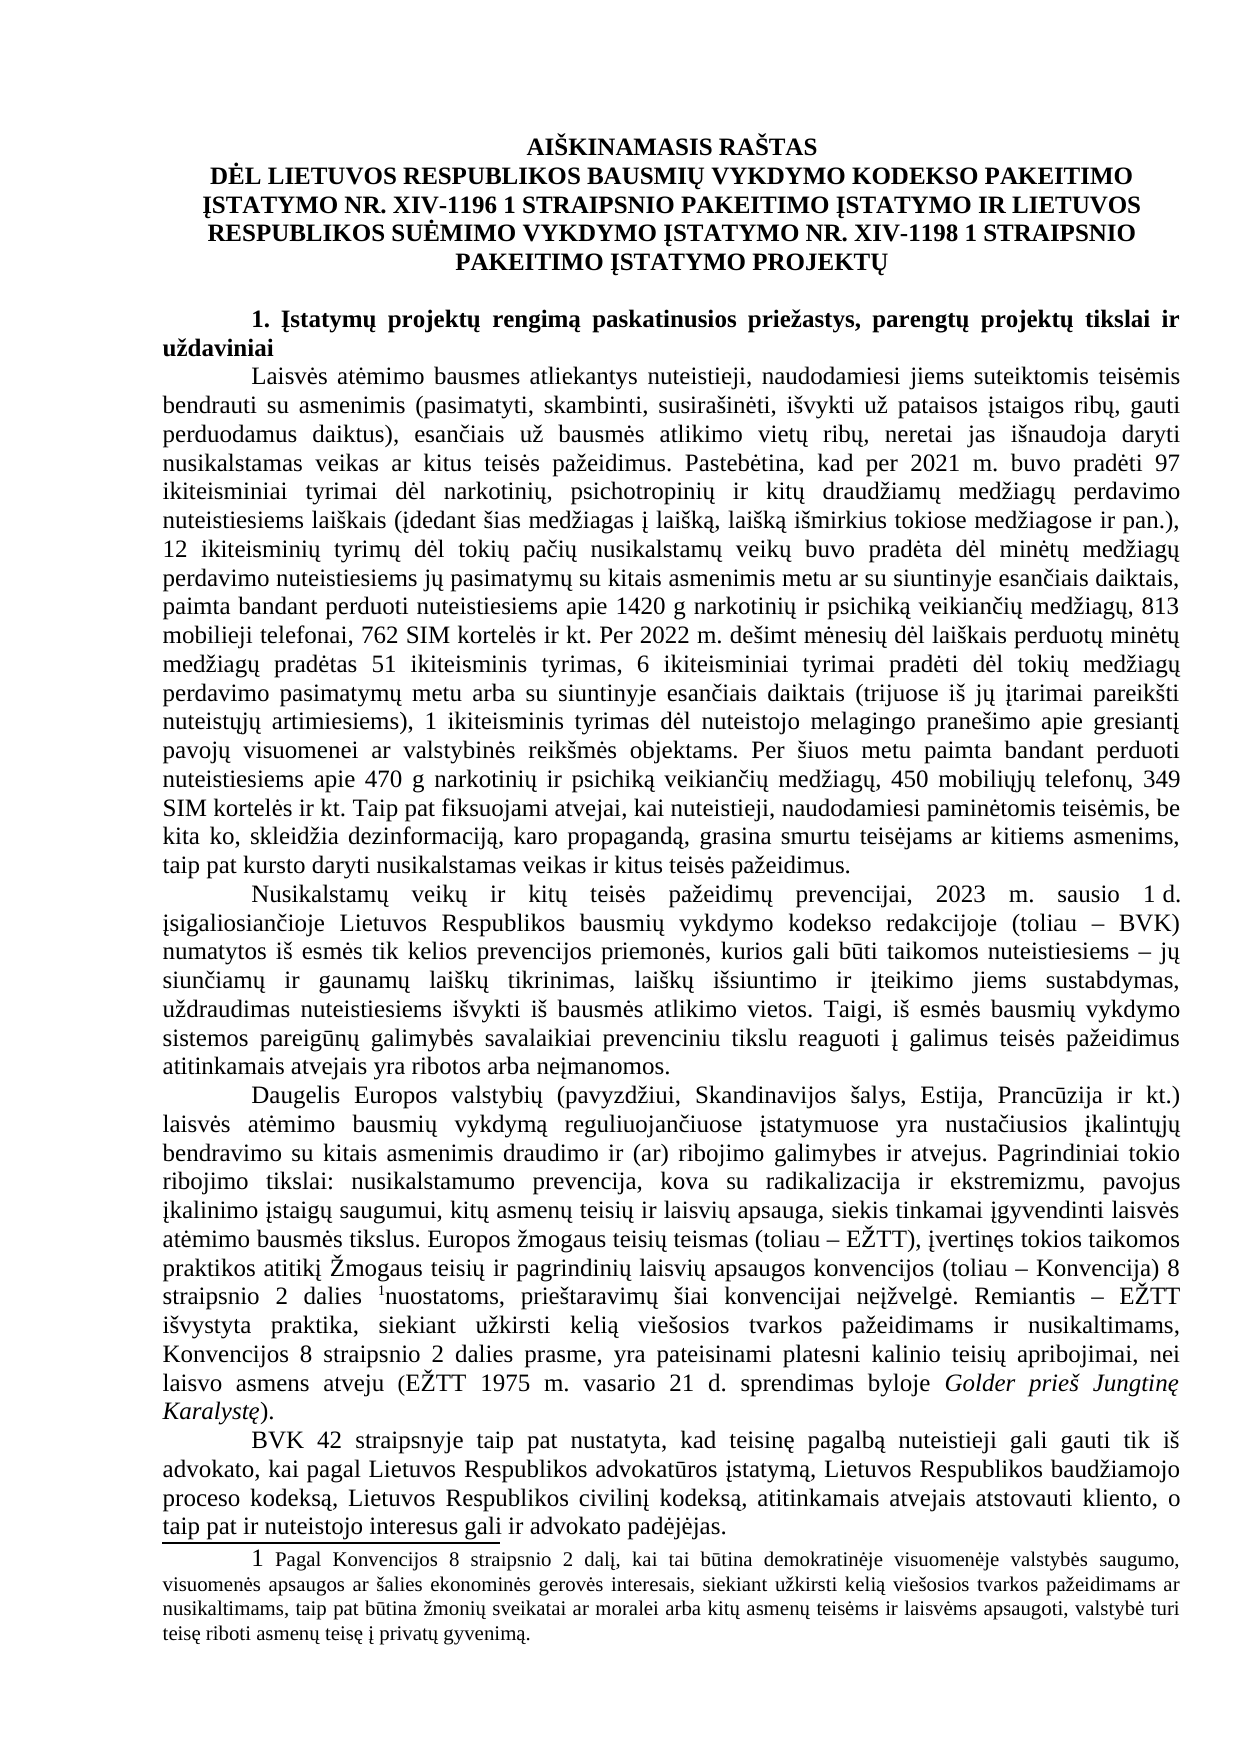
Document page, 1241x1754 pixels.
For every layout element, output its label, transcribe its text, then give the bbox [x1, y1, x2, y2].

text 1. Įstatymų projektų rengimą paskatinusios priežastys, parengtų projektų tikslai ir uždaviniai [162, 304, 1181, 361]
text Laisvės atėmimo bausmes atliekantys nuteistieji, naudodamiesi jiems suteiktomis teisėmis bendrauti su asmenimis (pasimatyti, skambinti, susirašinėti, išvykti už pataisos įstaigos ribų, gauti perduodamus daiktus), esančiais už bausmės atlikimo vietų ribų, neretai jas išnaudoja daryti nusikalstamas veikas ar kitus teisės pažeidimus. Pastebėtina, kad per 2021 m. buvo pradėti 97 ikiteisminiai tyrimai dėl narkotinių, psichotropinių ir kitų draudžiamų medžiagų perdavimo nuteistiesiems laiškais (įdedant šias medžiagas į laišką, laišką išmirkius tokiose medžiagose ir pan.), 12 ikiteisminių tyrimų dėl tokių pačių nusikalstamų veikų buvo pradėta dėl minėtų medžiagų perdavimo nuteistiesiems jų pasimatymų su kitais asmenimis metu ar su siuntinyje esančiais daiktais, paimta bandant perduoti nuteistiesiems apie 1420 g narkotinių ir psichiką veikiančių medžiagų, 813 mobilieji telefonai, 762 SIM kortelės ir kt. Per 2022 m. dešimt mėnesių dėl laiškais perduotų minėtų medžiagų pradėtas 51 ikiteisminis tyrimas, 6 ikiteisminiai tyrimai pradėti dėl tokių medžiagų perdavimo pasimatymų metu arba su siuntinyje esančiais daiktais (trijuose iš jų įtarimai pareikšti nuteistųjų artimiesiems), 1 ikiteisminis tyrimas dėl nuteistojo melagingo pranešimo apie gresiantį pavojų visuomenei ar valstybinės reikšmės objektams. Per šiuos metu paimta bandant perduoti nuteistiesiems apie 470 g narkotinių ir psichiką veikiančių medžiagų, 450 mobiliųjų telefonų, 349 SIM kortelės ir kt. Taip pat fiksuojami atvejai, kai nuteistieji, naudodamiesi paminėtomis teisėmis, be kita ko, skleidžia dezinformaciją, karo propagandą, grasina smurtu teisėjams ar kitiems asmenims, taip pat kursto daryti nusikalstamas veikas ir kitus teisės pažeidimus. [162, 361, 1181, 879]
text BVK 42 straipsnyje taip pat nustatyta, kad teisinę pagalbą nuteistieji gali gauti tik iš advokato, kai pagal Lietuvos Respublikos advokatūros įstatymą, Lietuvos Respublikos baudžiamojo proceso kodeksą, Lietuvos Respublikos civilinį kodeksą, atitinkamais atvejais atstovauti kliento, o taip pat ir nuteistojo interesus gali ir advokato padėjėjas. [162, 1425, 1181, 1540]
text AIŠKINAMASIS RAŠTAS [162, 132, 1181, 161]
text Daugelis Europos valstybių (pavyzdžiui, Skandinavijos šalys, Estija, Prancūzija ir kt.) laisvės atėmimo bausmių vykdymą reguliuojančiuose įstatymuose yra nustačiusios įkalintųjų bendravimo su kitais asmenimis draudimo ir (ar) ribojimo galimybes ir atvejus. Pagrindiniai tokio ribojimo tikslai: nusikalstamumo prevencija, kova su radikalizacija ir ekstremizmu, pavojus įkalinimo įstaigų saugumui, kitų asmenų teisių ir laisvių apsauga, siekis tinkamai įgyvendinti laisvės atėmimo bausmės tikslus. Europos žmogaus teisių teismas (toliau – EŽTT), įvertinęs tokios taikomos praktikos atitikį Žmogaus teisių ir pagrindinių laisvių apsaugos konvencijos (toliau – Konvencija) 8 straipsnio 2 dalies nuostatoms, prieštaravimų šiai konvencijai neįžvelgė. Remiantis – EŽTT išvystyta praktika, siekiant užkirsti kelią viešosios tvarkos pažeidimams ir nusikaltimams, Konvencijos 8 straipsnio 2 dalies prasme, yra pateisinami platesni kalinio teisių apribojimai, nei laisvo asmens atveju (EŽTT 1975 m. vasario 21 d. sprendimas byloje Golder prieš Jungtinę Karalystę). [162, 1080, 1181, 1425]
text DĖL LIETUVOS RESPUBLIKOS BAUSMIŲ VYKDYMO KODEKSO PAKEITIMO ĮSTATYMO NR. XIV-1196 1 STRAIPSNIO PAKEITIMO ĮSTATYMO IR LIETUVOS RESPUBLIKOS SUĖMIMO VYKDYMO ĮSTATYMO NR. XIV-1198 1 STRAIPSNIO PAKEITIMO ĮSTATYMO PROJEKTŲ [162, 161, 1181, 276]
text Pagal Konvencijos 8 straipsnio 2 dalį, kai tai būtina demokratinėje visuomenėje valstybės saugumo, visuomenės apsaugos ar šalies ekonominės gerovės interesais, siekiant užkirsti kelią viešosios tvarkos pažeidimams ar nusikaltimams, taip pat būtina žmonių sveikatai ar moralei arba kitų asmenų teisėms ir laisvėms apsaugoti, valstybė turi teisę riboti asmenų teisę į privatų gyvenimą. [162, 1543, 1181, 1644]
text Nusikalstamų veikų ir kitų teisės pažeidimų prevencijai, 2023 m. sausio 1 d. įsigaliosiančioje Lietuvos Respublikos bausmių vykdymo kodekso redakcijoje (toliau – BVK) numatytos iš esmės tik kelios prevencijos priemonės, kurios gali būti taikomos nuteistiesiems – jų siunčiamų ir gaunamų laiškų tikrinimas, laiškų išsiuntimo ir įteikimo jiems sustabdymas, uždraudimas nuteistiesiems išvykti iš bausmės atlikimo vietos. Taigi, iš esmės bausmių vykdymo sistemos pareigūnų galimybės savalaikiai prevenciniu tikslu reaguoti į galimus teisės pažeidimus atitinkamais atvejais yra ribotos arba neįmanomos. [162, 879, 1181, 1080]
